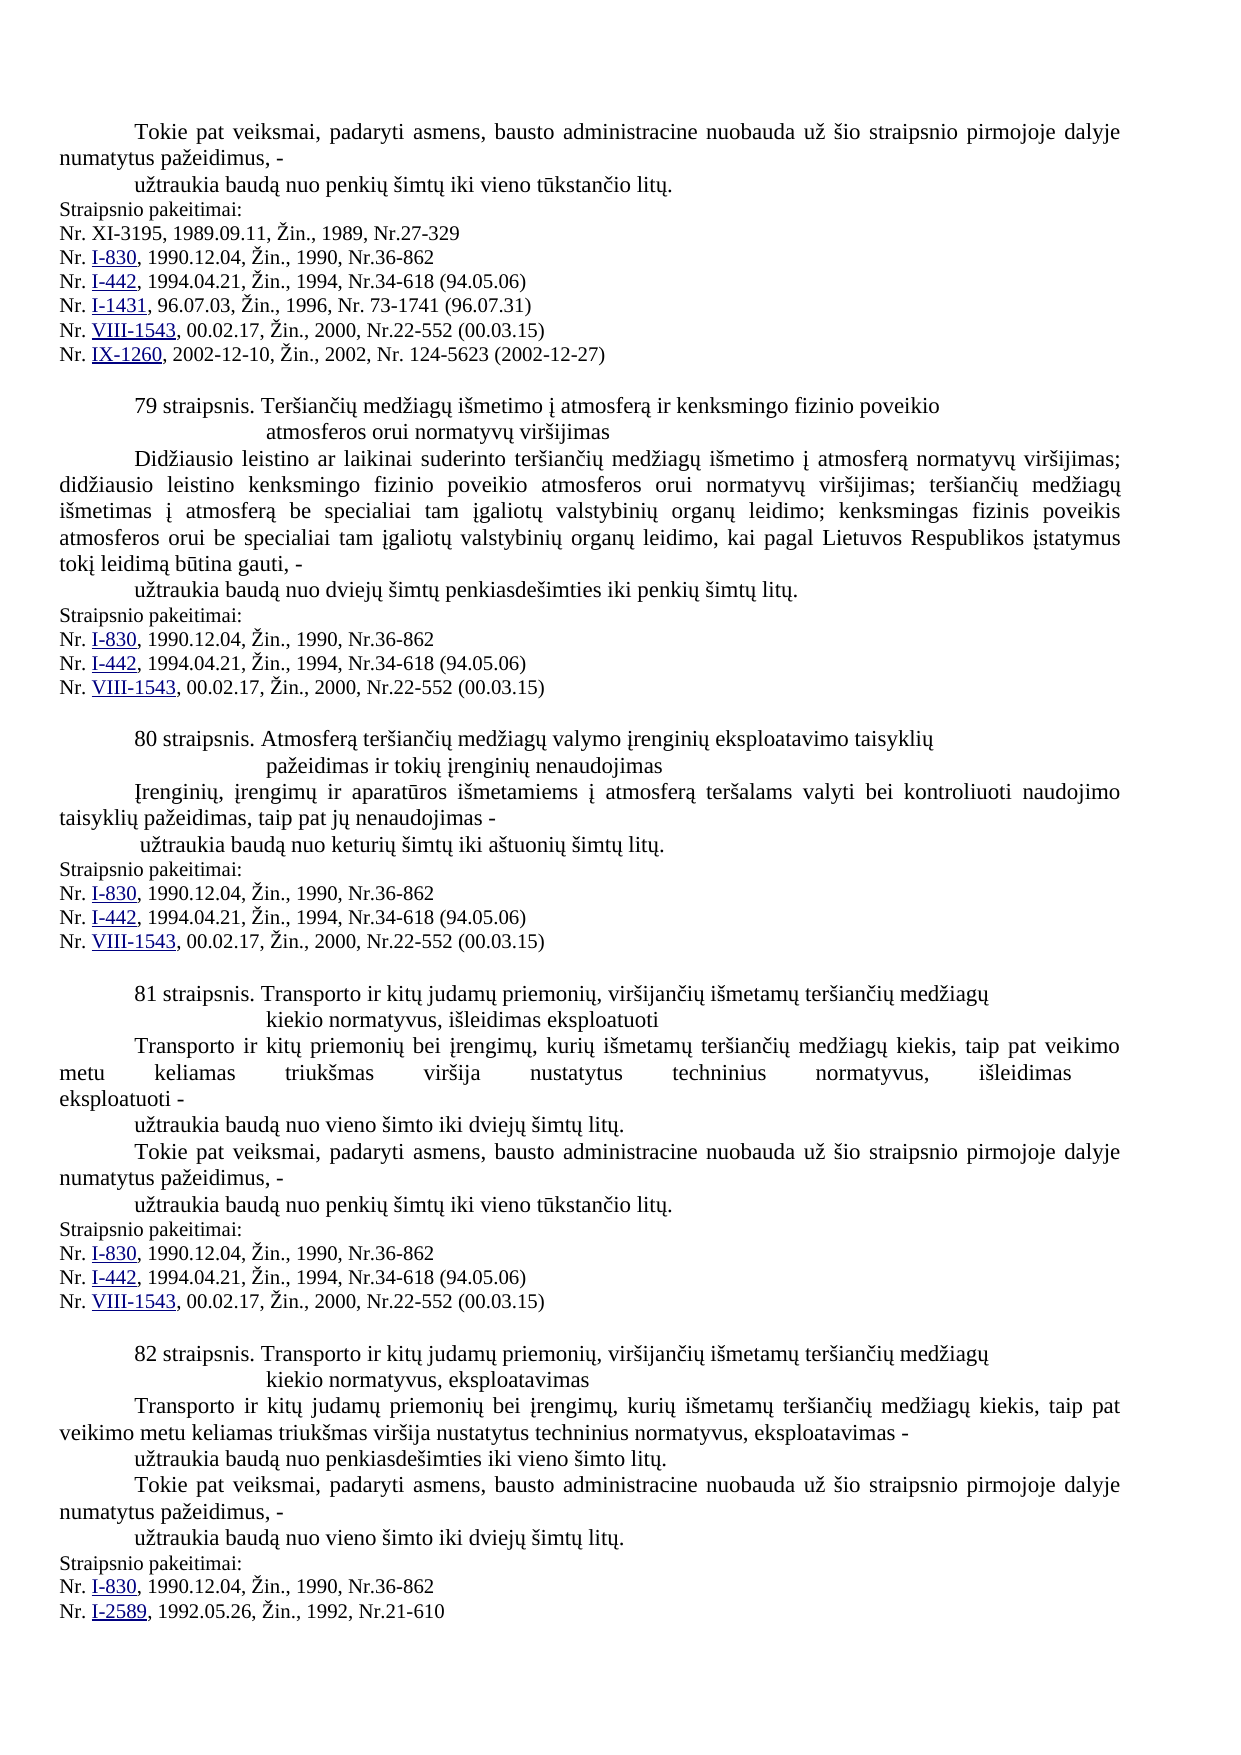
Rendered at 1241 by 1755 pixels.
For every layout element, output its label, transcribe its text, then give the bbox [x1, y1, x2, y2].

text 82 straipsnis. Transporto ir kitų judamų priemonių, viršijančių išmetamų teršiančių medžiagų [134, 1339, 1122, 1366]
text Nr. I-442, 1994.04.21, Žin., 1994, Nr.34-618 (94.05.06) [59, 905, 1122, 929]
text Nr. I-442, 1994.04.21, Žin., 1994, Nr.34-618 (94.05.06) [59, 1265, 1122, 1289]
text Nr. I-830, 1990.12.04, Žin., 1990, Nr.36-862 [59, 1241, 1122, 1265]
text Straipsnio pakeitimai: [59, 197, 1122, 221]
text pažeidimas ir tokių įrenginių nenaudojimas [266, 752, 1122, 778]
text Transporto ir kitų judamų priemonių bei įrengimų, kurių išmetamų teršiančių medžiagų kiekis, taip pat veikimo metu keliamas triukšmas viršija nustatytus techninius normatyvus, eksploatavimas - [59, 1392, 1122, 1445]
text Tokie pat veiksmai, padaryti asmens, bausto administracine nuobauda už šio straipsnio pirmojoje dalyje numatytus pažeidimus, - [59, 1138, 1122, 1191]
text Straipsnio pakeitimai: [59, 603, 1122, 627]
text užtraukia baudą nuo vieno šimto iki dviejų šimtų litų. [59, 1112, 1122, 1138]
text Nr. VIII-1543, 00.02.17, Žin., 2000, Nr.22-552 (00.03.15) [59, 317, 1122, 342]
text 81 straipsnis. Transporto ir kitų judamų priemonių, viršijančių išmetamų teršiančių medžiagų [134, 980, 1122, 1006]
text 80 straipsnis. Atmosferą teršiančių medžiagų valymo įrenginių eksploatavimo taisyklių [134, 725, 1122, 752]
text Įrenginių, įrengimų ir aparatūros išmetamiems į atmosferą teršalams valyti bei kontroliuoti naudojimo taisyklių pažeidimas, taip pat jų nenaudojimas - [59, 778, 1122, 831]
text Straipsnio pakeitimai: [59, 1550, 1122, 1574]
text užtraukia baudą nuo penkiasdešimties iki vieno šimto litų. [59, 1445, 1122, 1471]
text Nr. VIII-1543, 00.02.17, Žin., 2000, Nr.22-552 (00.03.15) [59, 675, 1122, 699]
text užtraukia baudą nuo vieno šimto iki dviejų šimtų litų. [59, 1524, 1122, 1550]
text Straipsnio pakeitimai: [59, 857, 1122, 881]
text Nr. I-1431, 96.07.03, Žin., 1996, Nr. 73-1741 (96.07.31) [59, 293, 1122, 317]
text kiekio normatyvus, išleidimas eksploatuoti [266, 1006, 1122, 1032]
text Nr. IX-1260, 2002-12-10, Žin., 2002, Nr. 124-5623 (2002-12-27) [59, 342, 1122, 366]
text užtraukia baudą nuo keturių šimtų iki aštuonių šimtų litų. [59, 831, 1122, 857]
text 79 straipsnis. Teršiančių medžiagų išmetimo į atmosferą ir kenksmingo fizinio poveikio [134, 392, 1122, 418]
text Nr. I-830, 1990.12.04, Žin., 1990, Nr.36-862 [59, 1574, 1122, 1598]
text Nr. I-442, 1994.04.21, Žin., 1994, Nr.34-618 (94.05.06) [59, 651, 1122, 675]
text užtraukia baudą nuo dviejų šimtų penkiasdešimties iki penkių šimtų litų. [59, 576, 1122, 603]
text Nr. I-830, 1990.12.04, Žin., 1990, Nr.36-862 [59, 627, 1122, 651]
text atmosferos orui normatyvų viršijimas [266, 418, 1122, 445]
text Nr. VIII-1543, 00.02.17, Žin., 2000, Nr.22-552 (00.03.15) [59, 929, 1122, 953]
text Didžiausio leistino ar laikinai suderinto teršiančių medžiagų išmetimo į atmosferą normatyvų viršijimas; didžiausio leistino kenksmingo fizinio poveikio atmosferos orui normatyvų viršijimas; teršiančių medžiagų išmetimas į atmosferą be specialiai tam įgaliotų valstybinių organų leidimo; kenksmingas fizinis poveikis atmosferos orui be specialiai tam įgaliotų valstybinių organų leidimo, kai pagal Lietuvos Respublikos įstatymus tokį leidimą būtina gauti, - [59, 445, 1122, 576]
text Tokie pat veiksmai, padaryti asmens, bausto administracine nuobauda už šio straipsnio pirmojoje dalyje numatytus pažeidimus, - [59, 118, 1122, 171]
text Transporto ir kitų priemonių bei įrengimų, kurių išmetamų teršiančių medžiagų kiekis, taip pat veikimo metu keliamas triukšmas viršija nustatytus techninius normatyvus, išleidimas eksploatuoti - [59, 1032, 1122, 1112]
text Nr. I-442, 1994.04.21, Žin., 1994, Nr.34-618 (94.05.06) [59, 269, 1122, 293]
text Tokie pat veiksmai, padaryti asmens, bausto administracine nuobauda už šio straipsnio pirmojoje dalyje numatytus pažeidimus, - [59, 1471, 1122, 1524]
text užtraukia baudą nuo penkių šimtų iki vieno tūkstančio litų. [59, 171, 1122, 197]
text Nr. I-2589, 1992.05.26, Žin., 1992, Nr.21-610 [59, 1598, 1122, 1623]
text Nr. XI-3195, 1989.09.11, Žin., 1989, Nr.27-329 [59, 221, 1122, 245]
text kiekio normatyvus, eksploatavimas [266, 1366, 1122, 1392]
text užtraukia baudą nuo penkių šimtų iki vieno tūkstančio litų. [59, 1191, 1122, 1217]
text Nr. I-830, 1990.12.04, Žin., 1990, Nr.36-862 [59, 881, 1122, 905]
text Nr. I-830, 1990.12.04, Žin., 1990, Nr.36-862 [59, 245, 1122, 269]
text Nr. VIII-1543, 00.02.17, Žin., 2000, Nr.22-552 (00.03.15) [59, 1289, 1122, 1313]
text Straipsnio pakeitimai: [59, 1217, 1122, 1241]
